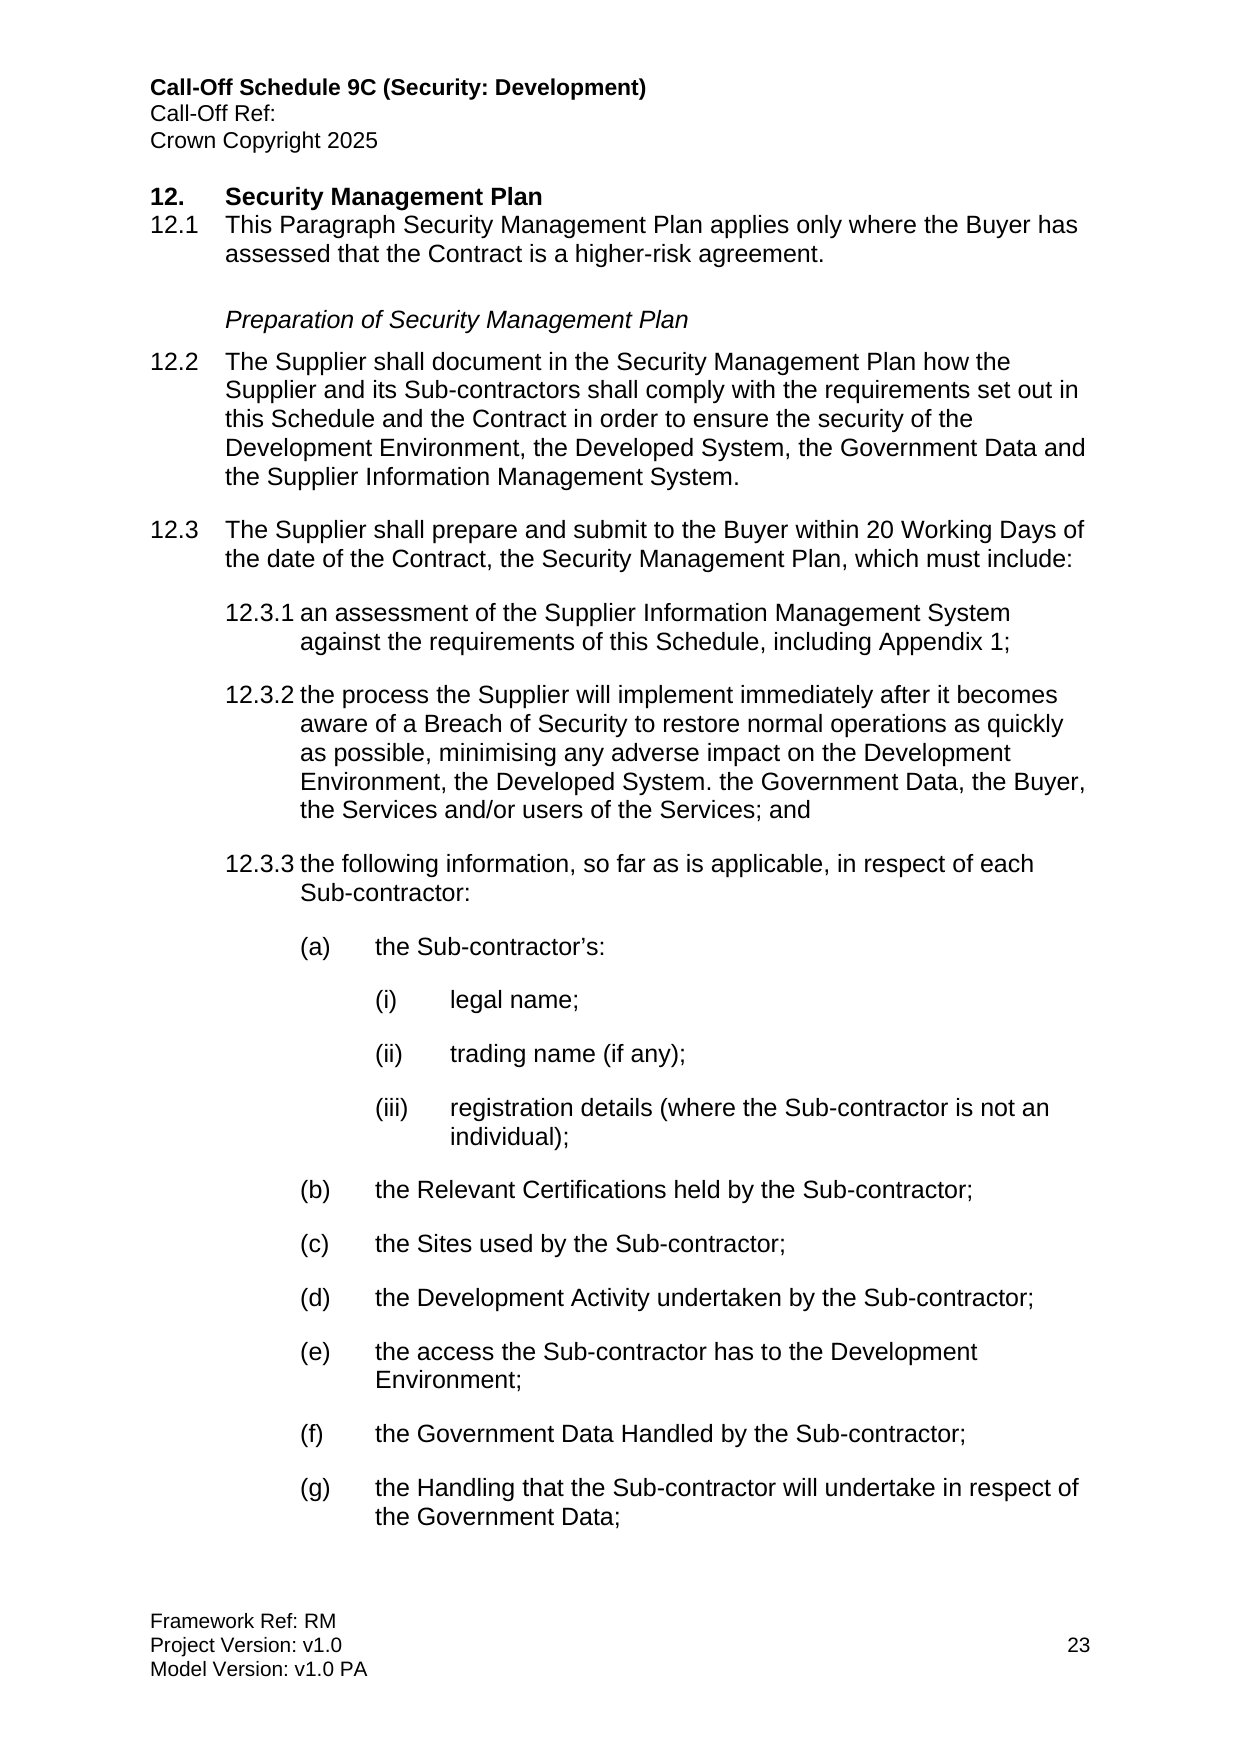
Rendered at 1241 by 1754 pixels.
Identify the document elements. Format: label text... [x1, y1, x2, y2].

subtitle the Sites used by the Sub-contractor; [300, 1229, 1091, 1258]
list Preparation of Security Management Plan [225, 305, 1091, 334]
subtitle legal name; [375, 985, 1091, 1014]
subtitle the Development Activity undertaken by the Sub-contractor; [300, 1283, 1091, 1312]
subtitle the following information, so far as is applicable, in respect of each Sub-contractor: [225, 849, 1091, 907]
subtitle registration details (where the Sub-contractor is not an individual); [375, 1093, 1091, 1150]
subtitle the Sub-contractor’s: [300, 932, 1091, 960]
subtitle the process the Supplier will implement immediately after it becomes aware of a Breach of Security to restore normal operations as quickly as possible, minimising any adverse impact on the Development Environment, the Developed System. the Government Data, the Buyer, the Services and/or users of the Services; and [225, 680, 1091, 824]
subtitle the access the Sub-contractor has to the Development Environment; [300, 1337, 1091, 1394]
subtitle The Supplier shall document in the Security Management Plan how the Supplier and its Sub-contractors shall comply with the requirements set out in this Schedule and the Contract in order to ensure the security of the Development Environment, the Developed System, the Government Data and the Supplier Information Management System. [150, 347, 1091, 490]
subtitle This Paragraph 11 applies only where the Buyer has assessed that the Contract is a higher-risk agreement. [150, 210, 1091, 268]
subtitle trading name (if any); [375, 1039, 1091, 1068]
subtitle The Supplier shall prepare and submit to the Buyer within 20 Working Days of the date of the Contract, the Security Management Plan, which must include: [150, 515, 1091, 573]
subtitle the Government Data Handled by the Sub-contractor; [300, 1419, 1091, 1448]
subtitle the Relevant Certifications held by the Sub-contractor; [300, 1175, 1091, 1204]
subtitle the Handling that the Sub-contractor will undertake in respect of the Government Data; [300, 1473, 1091, 1530]
subtitle Security Management Plan [150, 182, 1091, 210]
subtitle an assessment of the Supplier Information Management System against the requirements of this Schedule, including Appendix 1; [225, 598, 1091, 655]
